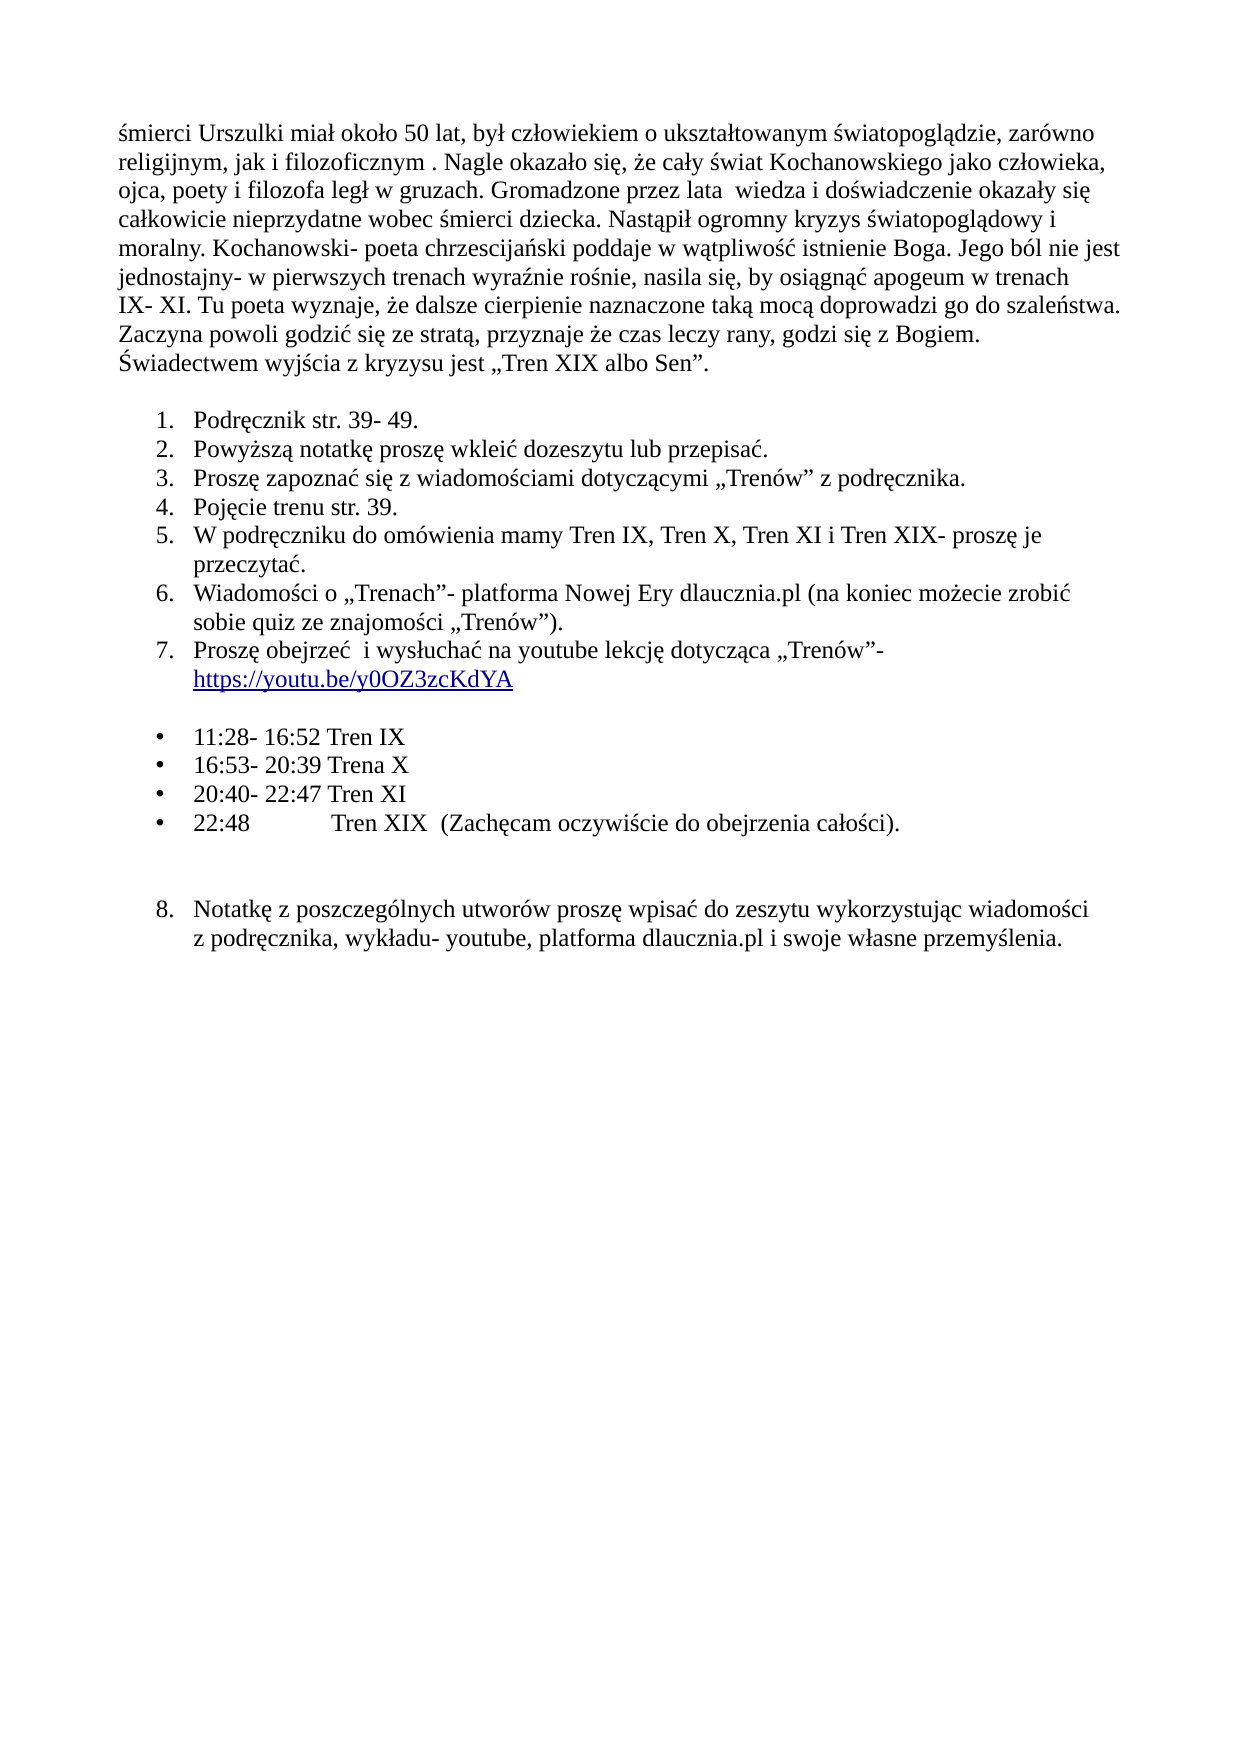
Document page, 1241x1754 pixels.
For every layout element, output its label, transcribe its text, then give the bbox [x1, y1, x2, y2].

list Proszę zapoznać się z wiadomościami dotyczącymi „Trenów” z podręcznika. [156, 463, 1122, 492]
list 16:53- 20:39 Trena X [156, 751, 1122, 779]
list Podręcznik str. 39- 49. [156, 406, 1122, 434]
list W podręczniku do omówienia mamy Tren IX, Tren X, Tren XI i Tren XIX- proszę je przeczytać. [156, 521, 1122, 578]
list Pojęcie trenu str. 39. [156, 492, 1122, 521]
list Notatkę z poszczególnych utworów proszę wpisać do zeszytu wykorzystując wiadomości z podręcznika, wykładu- youtube, platforma dlaucznia.pl i swoje własne przemyślenia. [156, 894, 1122, 952]
text śmierci Urszulki miał około 50 lat, był człowiekiem o ukształtowanym światopoglądzie, zarówno religijnym, jak i filozoficznym . Nagle okazało się, że cały świat Kochanowskiego jako człowieka, ojca, poety i filozofa legł w gruzach. Gromadzone przez lata wiedza i doświadczenie okazały się całkowicie nieprzydatne wobec śmierci dziecka. Nastąpił ogromny kryzys światopoglądowy i moralny. Kochanowski- poeta chrzescijański poddaje w wątpliwość istnienie Boga. Jego ból nie jest jednostajny- w pierwszych trenach wyraźnie rośnie, nasila się, by osiągnąć apogeum w trenach IX- XI. Tu poeta wyznaje, że dalsze cierpienie naznaczone taką mocą doprowadzi go do szaleństwa. Zaczyna powoli godzić się ze stratą, przyznaje że czas leczy rany, godzi się z Bogiem. Świadectwem wyjścia z kryzysu jest „Tren XIX albo Sen”. [118, 118, 1122, 377]
list 11:28- 16:52 Tren IX [156, 722, 1122, 751]
list Proszę obejrzeć i wysłuchać na youtube lekcję dotycząca „Trenów”- https://youtu.be/y0OZ3zcKdYA [156, 636, 1122, 693]
list 22:48 Tren XIX (Zachęcam oczywiście do obejrzenia całości). [156, 808, 1122, 837]
list Wiadomości o „Trenach”- platforma Nowej Ery dlaucznia.pl (na koniec możecie zrobić sobie quiz ze znajomości „Trenów”). [156, 578, 1122, 636]
list Powyższą notatkę proszę wkleić dozeszytu lub przepisać. [156, 434, 1122, 463]
list 20:40- 22:47 Tren XI [156, 779, 1122, 808]
